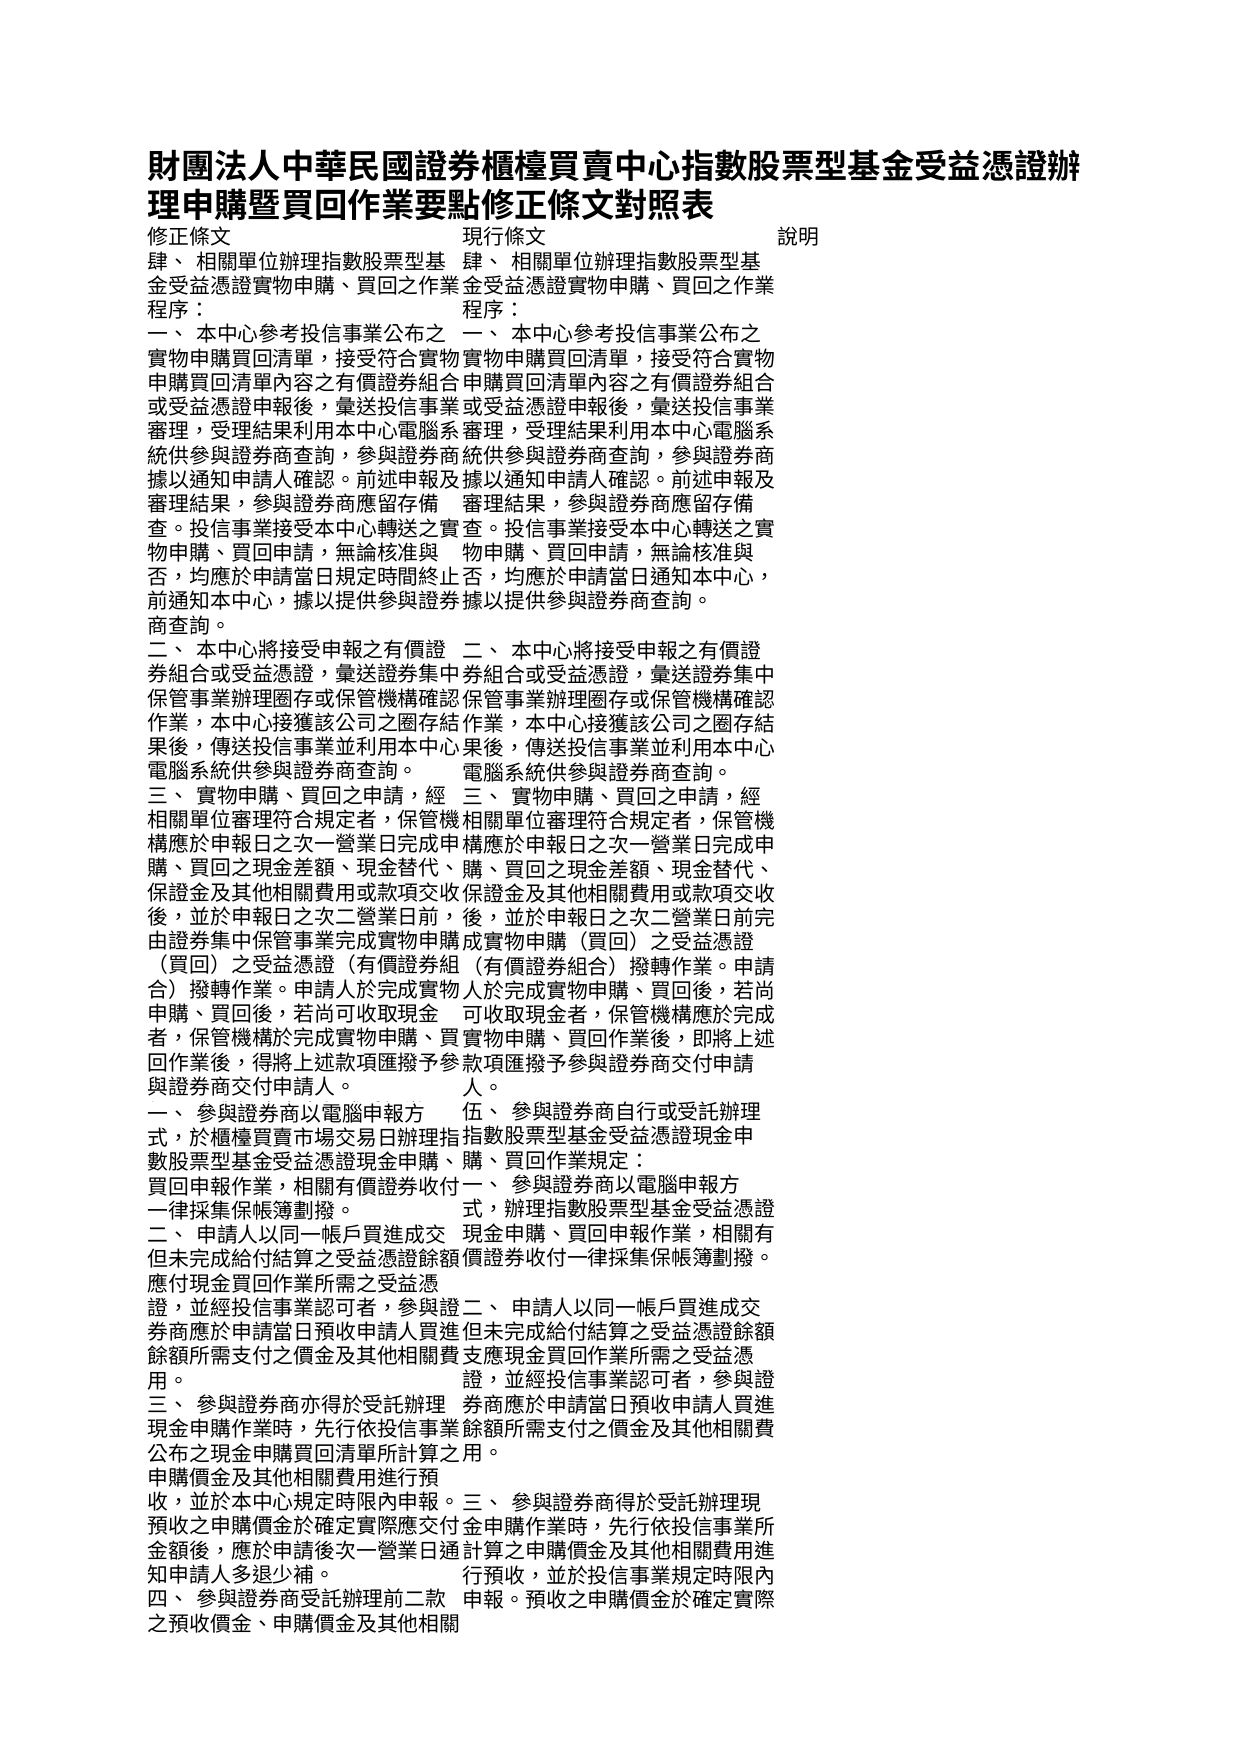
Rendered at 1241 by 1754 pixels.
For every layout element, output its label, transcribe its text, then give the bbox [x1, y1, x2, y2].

table_cell [778, 250, 1092, 1100]
table_cell 肆、 相關單位辦理指數股票型基金受益憑證實物申購、買回之作業程序： 一、 本中心參考投信事業公布之實物申購買回清單，接受符合實物申購買回清單內容之有價證券組合或受益憑證申報後，彙送投信事業審理，受理結果利用本中心電腦系統供參與證券商查詢，參與證券商據以通知申請人確認。前述申報及審理結果，參與證券商應留存備查。投信事業接受本中心轉送之實物申購、買回申請，無論核准與否，均應於申請當日通知本中心，據以提供參與證券商查詢。 二、 本中心將接受申報之有價證券組合或受益憑證，彙送證券集中保管事業辦理圈存或保管機構確認作業，本中心接獲該公司之圈存結果後，傳送投信事業並利用本中心電腦系統供參與證券商查詢。 三、 實物申購、買回之申請，經相關單位審理符合規定者，保管機構應於申報日之次一營業日完成申購、買回之現金差額、現金替代、保證金及其他相關費用或款項交收後，並於申報日之次二營業日前完成實物申購（買回）之受益憑證（有價證券組合）撥轉作業。申請人於完成實物申購、買回後，若尚可收取現金者，保管機構應於完成實物申購、買回作業後，即將上述款項匯撥予參與證券商交付申請人。 [463, 250, 777, 1100]
table_cell 伍、 參與證券商自行或受託辦理指數股票型基金受益憑證現金申購、買回作業規定： 一、 參與證券商以電腦申報方式，於櫃檯買賣市場交易日辦理指數股票型基金受益憑證現金申購、買回申報作業，相關有價證券收付一律採集保帳簿劃撥。 二、 申請人以同一帳戶買進成交但未完成給付結算之受益憑證餘額應付現金買回作業所需之受益憑證，並經投信事業認可者，參與證券商應於申請當日預收申請人買進餘額所需支付之價金及其他相關費用。 三、 參與證券商亦得於受託辦理現金申購作業時，先行依投信事業公布之現金申購買回清單所計算之申購價金及其他相關費用進行預收，並於本中心規定時限內申報。預收之申購價金於確定實際應交付金額後，應於申請後次一營業日通知申請人多退少補。 四、 參與證券商受託辦理前二款之預收價金、申購價金及其他相關費用之收付，應另於其往來之交割銀行開立存款帳戶，以專戶處理之。 五、 參與證券商自行或受託辦理指數股票型基金受益憑證現金買回作業，應依指數股票型基金信託契約規定，計算已持有受益憑證數量、借券數量、前一營業日買進餘額及前一營業日申購數量，其總數達現金買回所需數額後，於本中心規定時限內申報。申報時間終止後，本中心將全部申報資料彙送證券集中保管事業辦理圈存作業。 證券集中保管事業如圈存失敗，參與證券商得於申請後次一營業日上午九時至上午十時更正後輸入。 申請人交付之指數股票型基金受益憑證不得為融資買進，且不得為錯帳及更正帳號之申報。 於參與證券商自行辦理成分股之指數股票型基金受益憑證現金申購、買回作業準用本要點第參點第十款之規定。 [148, 1100, 463, 1636]
table_cell [778, 1100, 1092, 1636]
text 財團法人中華民國證券櫃檯買賣中心指數股票型基金受益憑證辦理申購暨買回作業要點修正條文對照表 [148, 148, 1092, 225]
table_header 說明 [778, 225, 1092, 250]
table_header 修正條文 [148, 225, 463, 250]
table_cell 伍、 參與證券商自行或受託辦理指數股票型基金受益憑證現金申購、買回作業規定： 一、 參與證券商以電腦申報方式，辦理指數股票型基金受益憑證現金申購、買回申報作業，相關有價證券收付一律採集保帳簿劃撥。 二、 申請人以同一帳戶買進成交但未完成給付結算之受益憑證餘額支應現金買回作業所需之受益憑證，並經投信事業認可者，參與證券商應於申請當日預收申請人買進餘額所需支付之價金及其他相關費用。 三、 參與證券商得於受託辦理現金申購作業時，先行依投信事業所計算之申購價金及其他相關費用進行預收，並於投信事業規定時限內申報。預收之申購價金於確定實際 [463, 1100, 777, 1636]
table_header 現行條文 [463, 225, 777, 250]
table_cell 肆、 相關單位辦理指數股票型基金受益憑證實物申購、買回之作業程序： 一、 本中心參考投信事業公布之實物申購買回清單，接受符合實物申購買回清單內容之有價證券組合或受益憑證申報後，彙送投信事業審理，受理結果利用本中心電腦系統供參與證券商查詢，參與證券商據以通知申請人確認。前述申報及審理結果，參與證券商應留存備查。投信事業接受本中心轉送之實物申購、買回申請，無論核准與否，均應於申請當日規定時間終止前通知本中心，據以提供參與證券商查詢。 二、 本中心將接受申報之有價證券組合或受益憑證，彙送證券集中保管事業辦理圈存或保管機構確認作業，本中心接獲該公司之圈存結果後，傳送投信事業並利用本中心電腦系統供參與證券商查詢。 三、 實物申購、買回之申請，經相關單位審理符合規定者，保管機構應於申報日之次一營業日完成申購、買回之現金差額、現金替代、保證金及其他相關費用或款項交收後，並於申報日之次二營業日前，由證券集中保管事業完成實物申購（買回）之受益憑證（有價證券組合）撥轉作業。申請人於完成實物申購、買回後，若尚可收取現金者，保管機構於完成實物申購、買回作業後，得將上述款項匯撥予參與證券商交付申請人。 [148, 250, 463, 1100]
